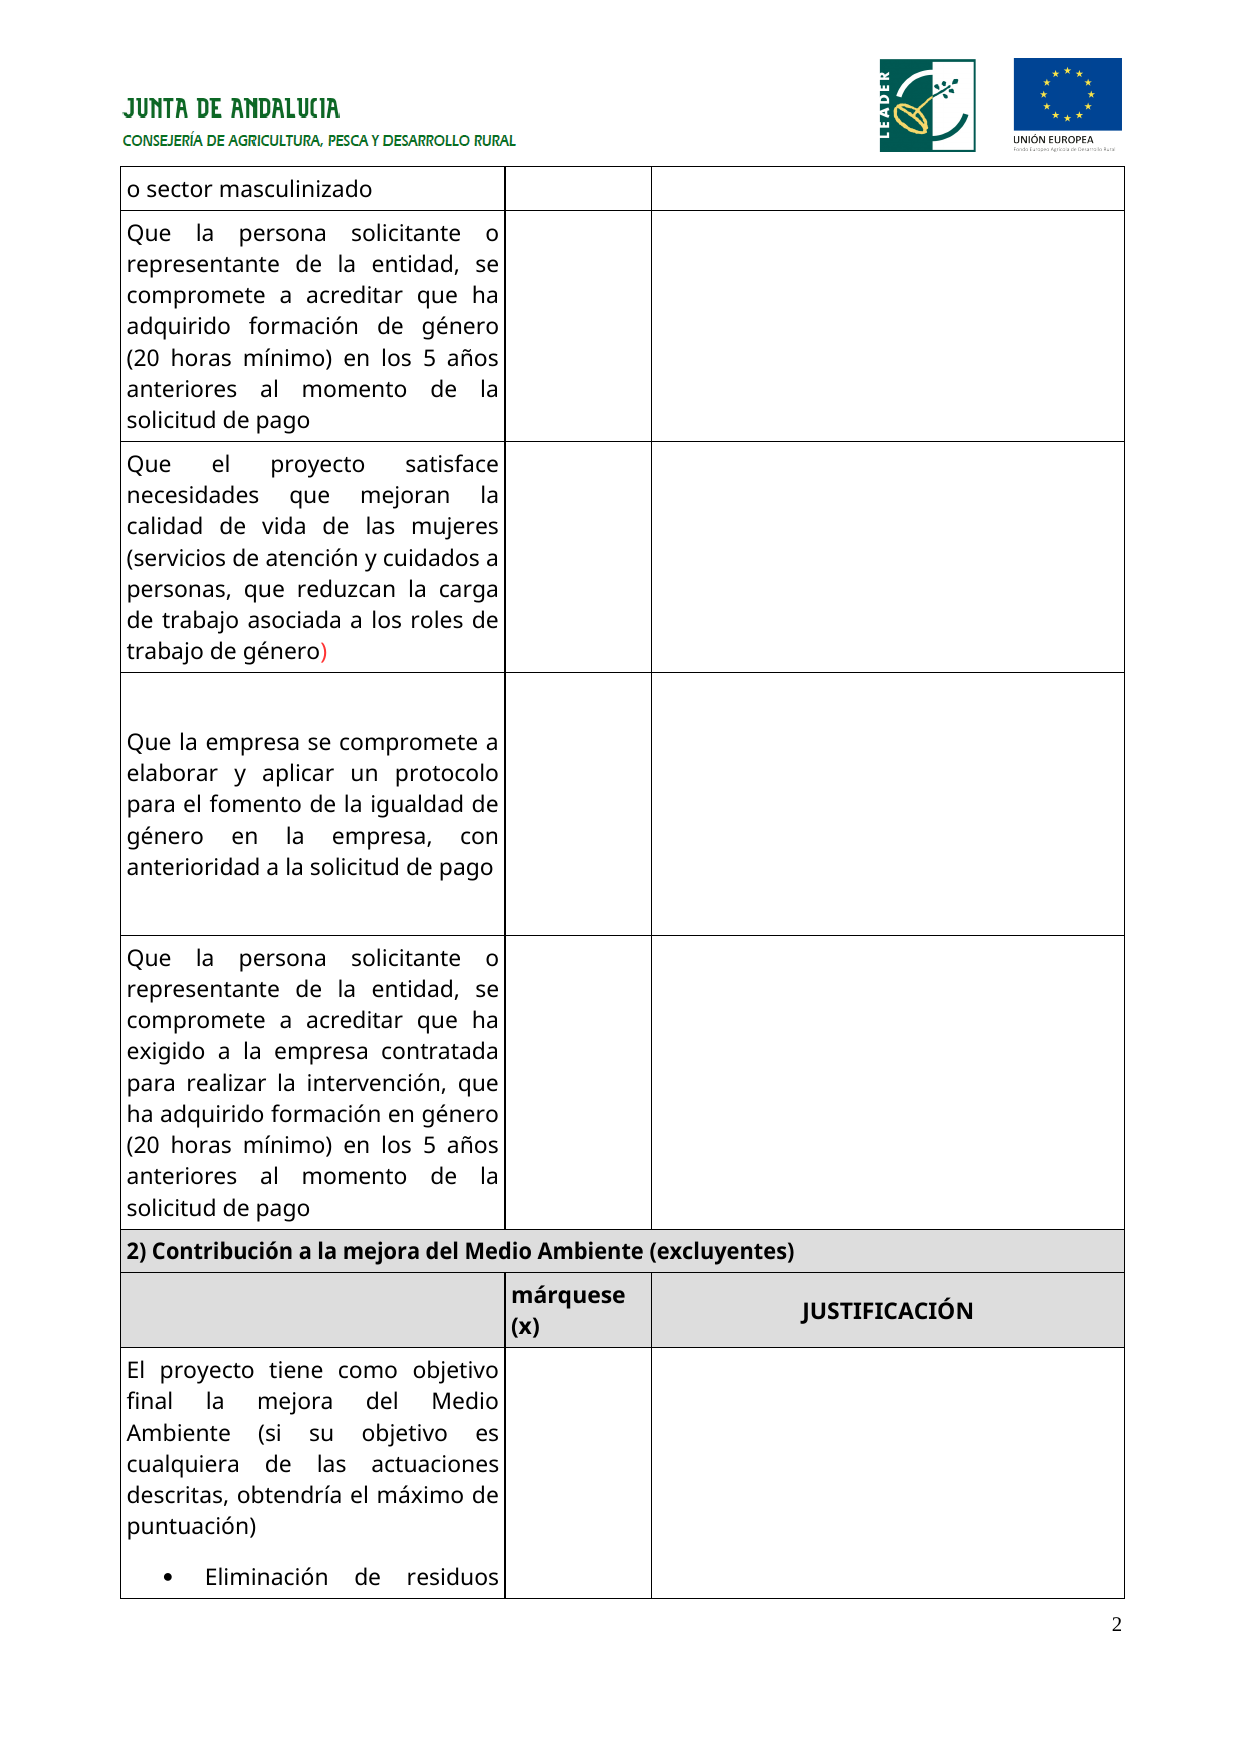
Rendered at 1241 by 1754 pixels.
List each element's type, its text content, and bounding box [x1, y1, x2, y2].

table_cell Que el proyecto satisface necesidades que mejoran la calidad de vida de las mujeres (servicios de atención y cuidados a personas, que reduzcan la carga de trabajo asociada a los roles de trabajo de género) [121, 442, 504, 672]
table_cell [506, 211, 651, 441]
table_cell [121, 1273, 504, 1347]
table_cell Que la empresa se compromete a elaborar y aplicar un protocolo para el fomento de la igualdad de género en la empresa, con anterioridad a la solicitud de pago [121, 673, 504, 935]
table_cell [506, 167, 651, 210]
table_cell El proyecto tiene como objetivo final la mejora del Medio Ambiente (si su objetivo es cualquiera de las actuaciones descritas, obtendría el máximo de puntuación) · Eliminación de residuos [121, 1348, 504, 1597]
table_cell [652, 936, 1124, 1228]
table_cell 2) Contribución a la mejora del Medio Ambiente (excluyentes) [121, 1230, 1124, 1272]
table_cell [652, 211, 1124, 441]
table_cell [506, 673, 651, 935]
table_cell JUSTIFICACIÓN [652, 1273, 1124, 1347]
table_cell [506, 936, 651, 1228]
table_cell Que la persona solicitante o representante de la entidad, se compromete a acreditar que ha adquirido formación de género (20 horas mínimo) en los 5 años anteriores al momento de la solicitud de pago [121, 211, 504, 441]
table_cell [506, 1348, 651, 1597]
table_cell o sector masculinizado [121, 167, 504, 210]
table_cell Que la persona solicitante o representante de la entidad, se compromete a acreditar que ha exigido a la empresa contratada para realizar la intervención, que ha adquirido formación en género (20 horas mínimo) en los 5 años anteriores al momento de la solicitud de pago [121, 936, 504, 1228]
picture [122, 94, 521, 149]
table_cell [652, 1348, 1124, 1597]
table_cell [652, 442, 1124, 672]
table_cell [652, 167, 1124, 210]
picture [1013, 58, 1122, 152]
table_cell [506, 442, 651, 672]
table_cell [652, 673, 1124, 935]
table_cell márquese (x) [506, 1273, 651, 1347]
